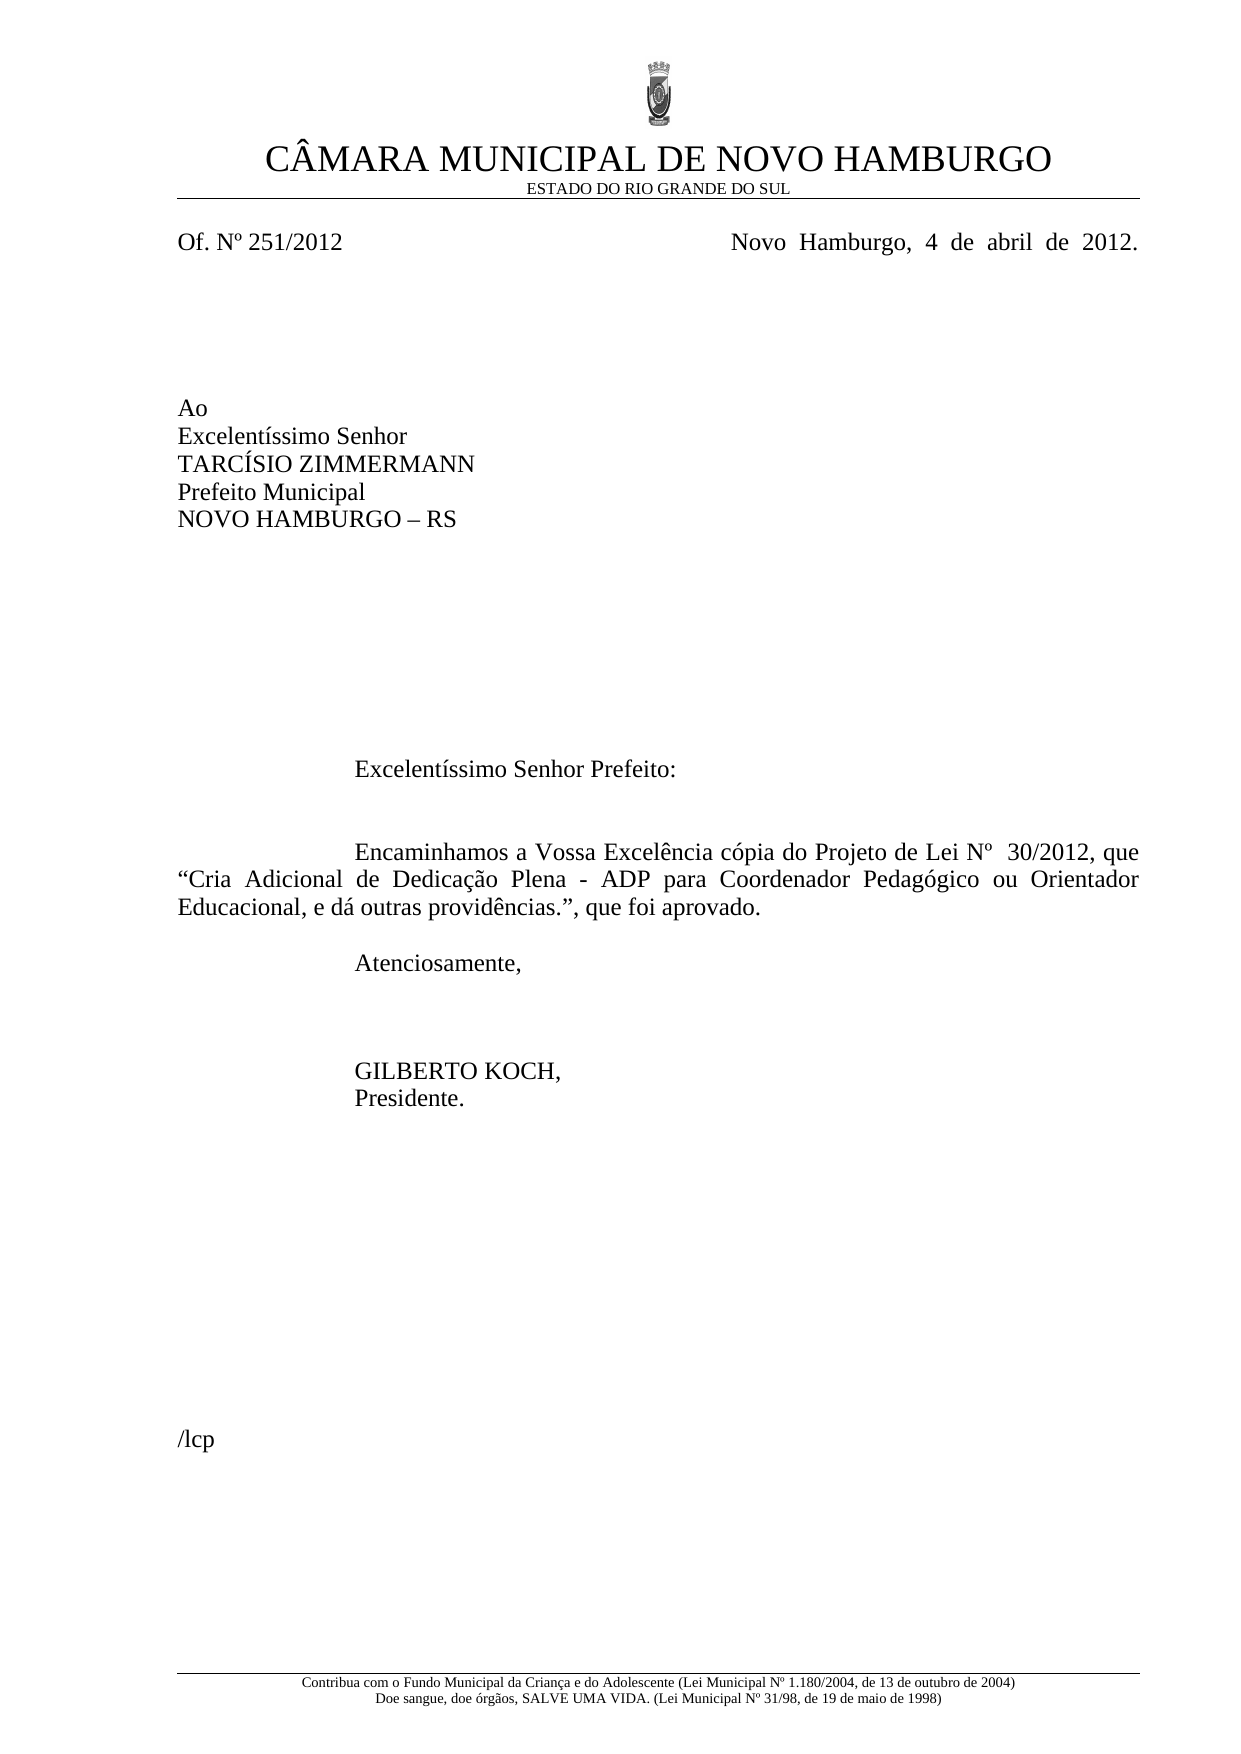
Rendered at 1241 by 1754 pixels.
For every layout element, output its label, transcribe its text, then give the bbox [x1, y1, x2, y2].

text Prefeito Municipal [177, 478, 1140, 505]
subtitle Of. Nº 251/2012 Novo Hamburgo, 4 de abril de 2012. [177, 228, 1140, 284]
text Presidente. [177, 1084, 1140, 1112]
text Encaminhamos a Vossa Excelência cópia do Projeto de Lei Nº 30/2012, que “Cria Adicional de Dedicação Plena - ADP para Coordenador Pedagógico ou Orientador Educacional, e dá outras providências.”, que foi aprovado. [177, 838, 1140, 921]
text Excelentíssimo Senhor [177, 422, 1140, 450]
text Atenciosamente, [177, 949, 1140, 976]
text Excelentíssimo Senhor Prefeito: [177, 755, 1140, 782]
subtitle TARCÍSIO ZIMMERMANN [177, 450, 1140, 478]
text /lcp [177, 1426, 1140, 1453]
text Ao [177, 394, 1140, 422]
text GILBERTO KOCH, [177, 1057, 1140, 1084]
text NOVO HAMBURGO – RS [177, 505, 1140, 533]
